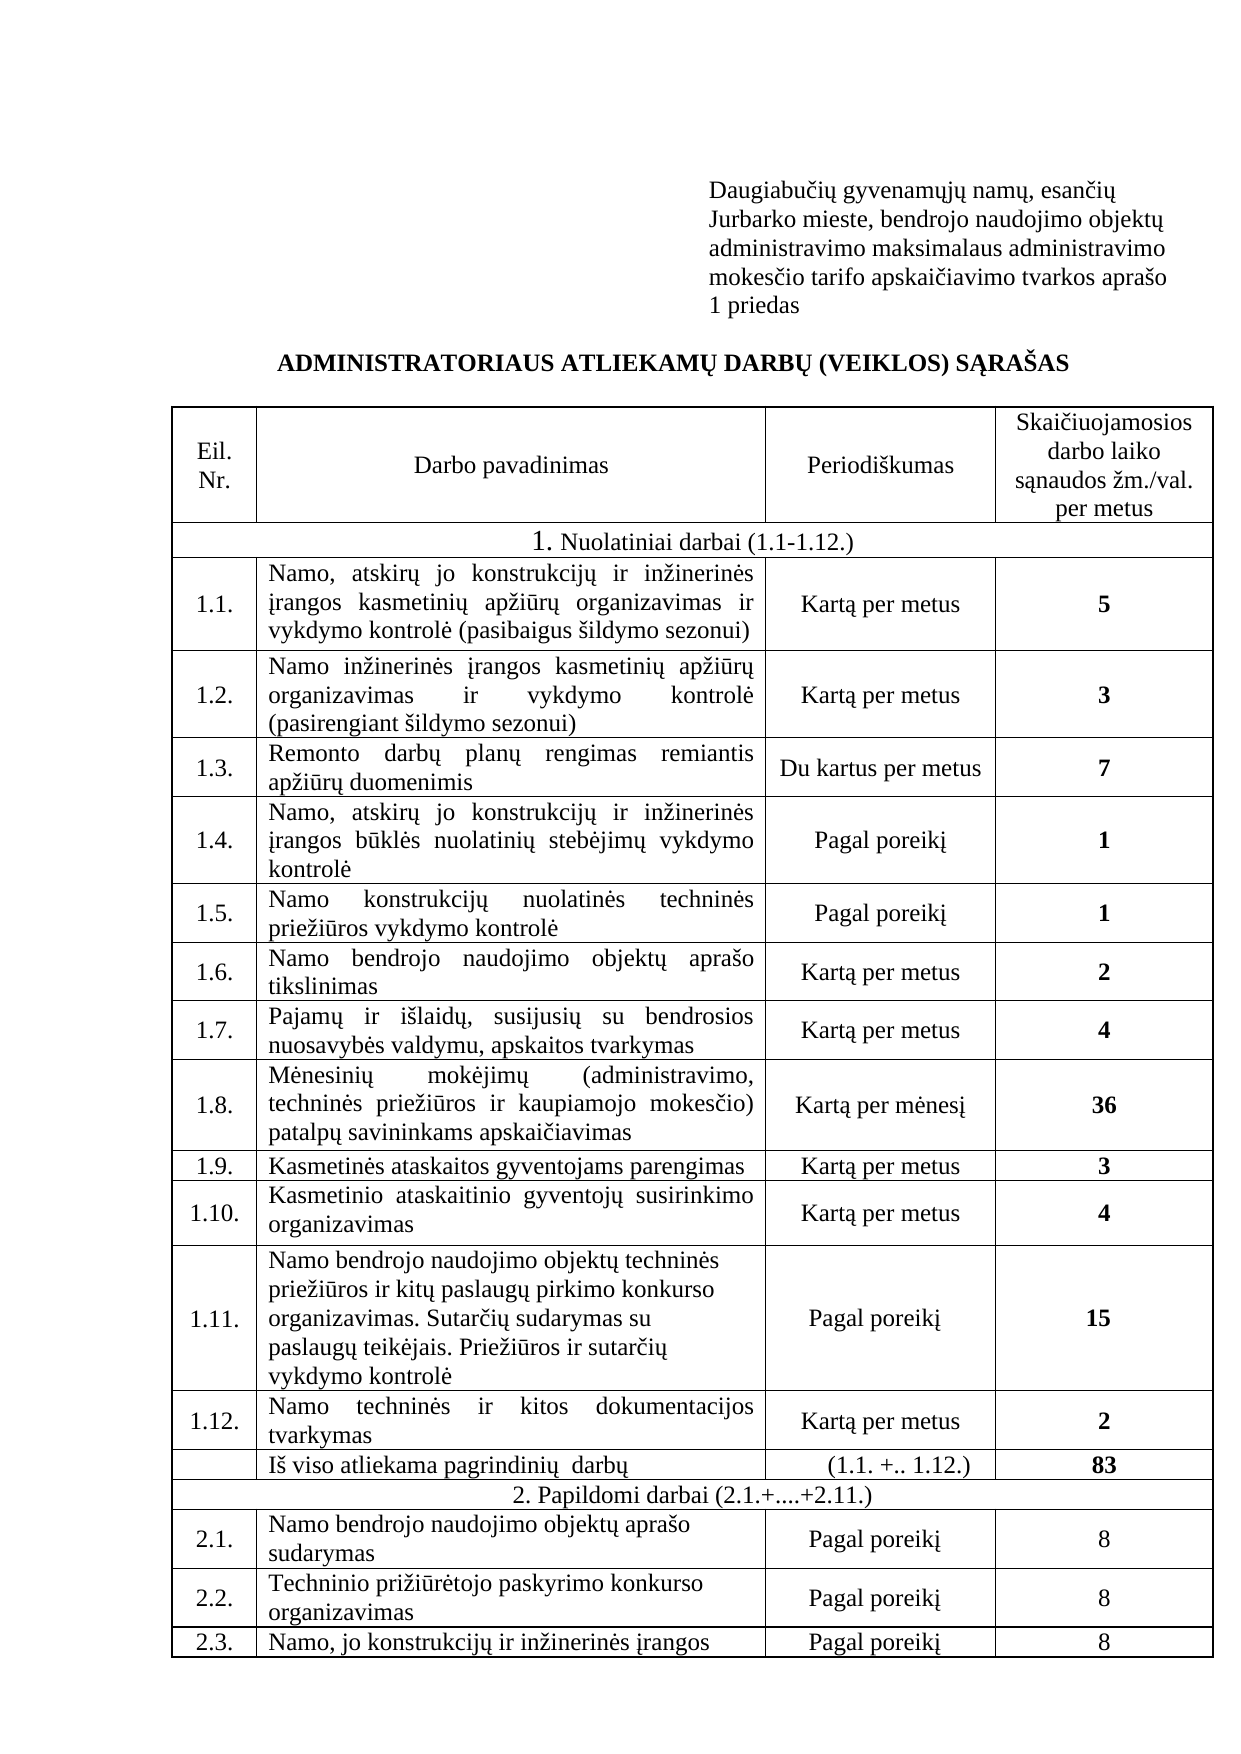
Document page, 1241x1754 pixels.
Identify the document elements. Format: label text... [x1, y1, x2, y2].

text Jurbarko mieste, bendrojo naudojimo objektų [709, 204, 1169, 233]
table_cell Kartą per metus [766, 651, 995, 737]
table_cell Pagal poreikį [766, 884, 995, 942]
table_cell 15 [996, 1246, 1212, 1390]
table_cell 8 [996, 1569, 1212, 1626]
table_cell Pagal poreikį [766, 797, 995, 883]
table_cell Pajamų ir išlaidų, susijusių su bendrosios nuosavybės valdymu, apskaitos tvarkymas [257, 1001, 765, 1059]
table_cell Kartą per metus [766, 1151, 995, 1179]
table_cell Techninio prižiūrėtojo paskyrimo konkurso organizavimas [257, 1569, 765, 1626]
table_cell Namo, atskirų jo konstrukcijų ir inžinerinės įrangos būklės nuolatinių stebėjimų vykdymo kontrolė [257, 797, 765, 883]
table_cell Pagal poreikį [766, 1246, 995, 1390]
table_cell Namo bendrojo naudojimo objektų aprašo sudarymas [257, 1510, 765, 1567]
table_cell 1.1. [173, 558, 256, 650]
table_cell (1.1. +.. 1.12.) [766, 1450, 995, 1479]
table_cell 2.3. [173, 1628, 256, 1656]
table_cell 1 [996, 884, 1212, 942]
table_cell Kartą per metus [766, 943, 995, 1000]
table_cell 1.10. [173, 1181, 256, 1244]
table_cell Kasmetinio ataskaitinio gyventojų susirinkimo organizavimas [257, 1181, 765, 1244]
table_cell Pagal poreikį [766, 1628, 995, 1656]
table_cell 1.7. [173, 1001, 256, 1059]
table_cell [173, 1450, 256, 1479]
table_cell Pagal poreikį [766, 1569, 995, 1626]
table_cell 1.8. [173, 1060, 256, 1150]
table_cell Kartą per mėnesį [766, 1060, 995, 1150]
table_cell 1.2. [173, 651, 256, 737]
table_cell 8 [996, 1628, 1212, 1656]
table_cell Remonto darbų planų rengimas remiantis apžiūrų duomenimis [257, 738, 765, 796]
table_cell 1.5. [173, 884, 256, 942]
table_cell Kartą per metus [766, 1181, 995, 1244]
table_cell Kartą per metus [766, 558, 995, 650]
table_cell 2 [996, 943, 1212, 1000]
table_cell 1.12. [173, 1391, 256, 1449]
table_cell 3 [996, 1151, 1212, 1179]
table_cell Namo inžinerinės įrangos kasmetinių apžiūrų organizavimas ir vykdymo kontrolė (pasirengiant šildymo sezonui) [257, 651, 765, 737]
table_cell Kartą per metus [766, 1391, 995, 1449]
text ADMINISTRATORIAUS ATLIEKAMŲ DARBŲ (VEIKLOS) SĄRAŠAS [177, 348, 1169, 377]
table_cell 8 [996, 1510, 1212, 1567]
text administravimo maksimalaus administravimo [709, 233, 1169, 262]
table_cell 1.4. [173, 797, 256, 883]
table_cell 1.11. [173, 1246, 256, 1390]
table_cell 4 [996, 1001, 1212, 1059]
table_cell 5 [996, 558, 1212, 650]
table_cell 36 [996, 1060, 1212, 1150]
table_cell 1.6. [173, 943, 256, 1000]
text 1 priedas [709, 291, 1169, 319]
table_cell Namo konstrukcijų nuolatinės techninės priežiūros vykdymo kontrolė [257, 884, 765, 942]
table_cell 2.1. [173, 1510, 256, 1567]
table_header Periodiškumas [766, 408, 995, 522]
table_cell Namo bendrojo naudojimo objektų aprašo tikslinimas [257, 943, 765, 1000]
table_cell Namo techninės ir kitos dokumentacijos tvarkymas [257, 1391, 765, 1449]
table_cell Namo bendrojo naudojimo objektų techninės priežiūros ir kitų paslaugų pirkimo konkurso organizavimas. Sutarčių sudarymas su paslaugų teikėjais. Priežiūros ir sutarčių vykdymo kontrolė [257, 1246, 765, 1390]
table_cell 1. Nuolatiniai darbai (1.1-1.12.) [173, 523, 1212, 557]
table_cell 1.9. [173, 1151, 256, 1179]
table_cell Iš viso atliekama pagrindinių darbų [257, 1450, 765, 1479]
table_cell 1.3. [173, 738, 256, 796]
table_cell 1 [996, 797, 1212, 883]
table_header Skaičiuojamosios darbo laiko sąnaudos žm./val. per metus [996, 408, 1212, 522]
table_cell 2 [996, 1391, 1212, 1449]
table_cell Du kartus per metus [766, 738, 995, 796]
table_cell 2. Papildomi darbai (2.1.+....+2.11.) [173, 1480, 1212, 1508]
table_cell 2.2. [173, 1569, 256, 1626]
table_header Darbo pavadinimas [257, 408, 765, 522]
table_cell Kasmetinės ataskaitos gyventojams parengimas [257, 1151, 765, 1179]
table_cell Namo, atskirų jo konstrukcijų ir inžinerinės įrangos kasmetinių apžiūrų organizavimas ir vykdymo kontrolė (pasibaigus šildymo sezonui) [257, 558, 765, 650]
table_cell Pagal poreikį [766, 1510, 995, 1567]
table_header Eil. Nr. [173, 408, 256, 522]
table_cell Mėnesinių mokėjimų (administravimo, techninės priežiūros ir kaupiamojo mokesčio) patalpų savininkams apskaičiavimas [257, 1060, 765, 1150]
text mokesčio tarifo apskaičiavimo tvarkos aprašo [709, 262, 1169, 291]
table_cell 3 [996, 651, 1212, 737]
table_cell 83 [996, 1450, 1212, 1479]
table_cell 7 [996, 738, 1212, 796]
table_cell Kartą per metus [766, 1001, 995, 1059]
table_cell Namo, jo konstrukcijų ir inžinerinės įrangos [257, 1628, 765, 1656]
table_cell 4 [996, 1181, 1212, 1244]
text Daugiabučių gyvenamųjų namų, esančių [709, 176, 1169, 204]
